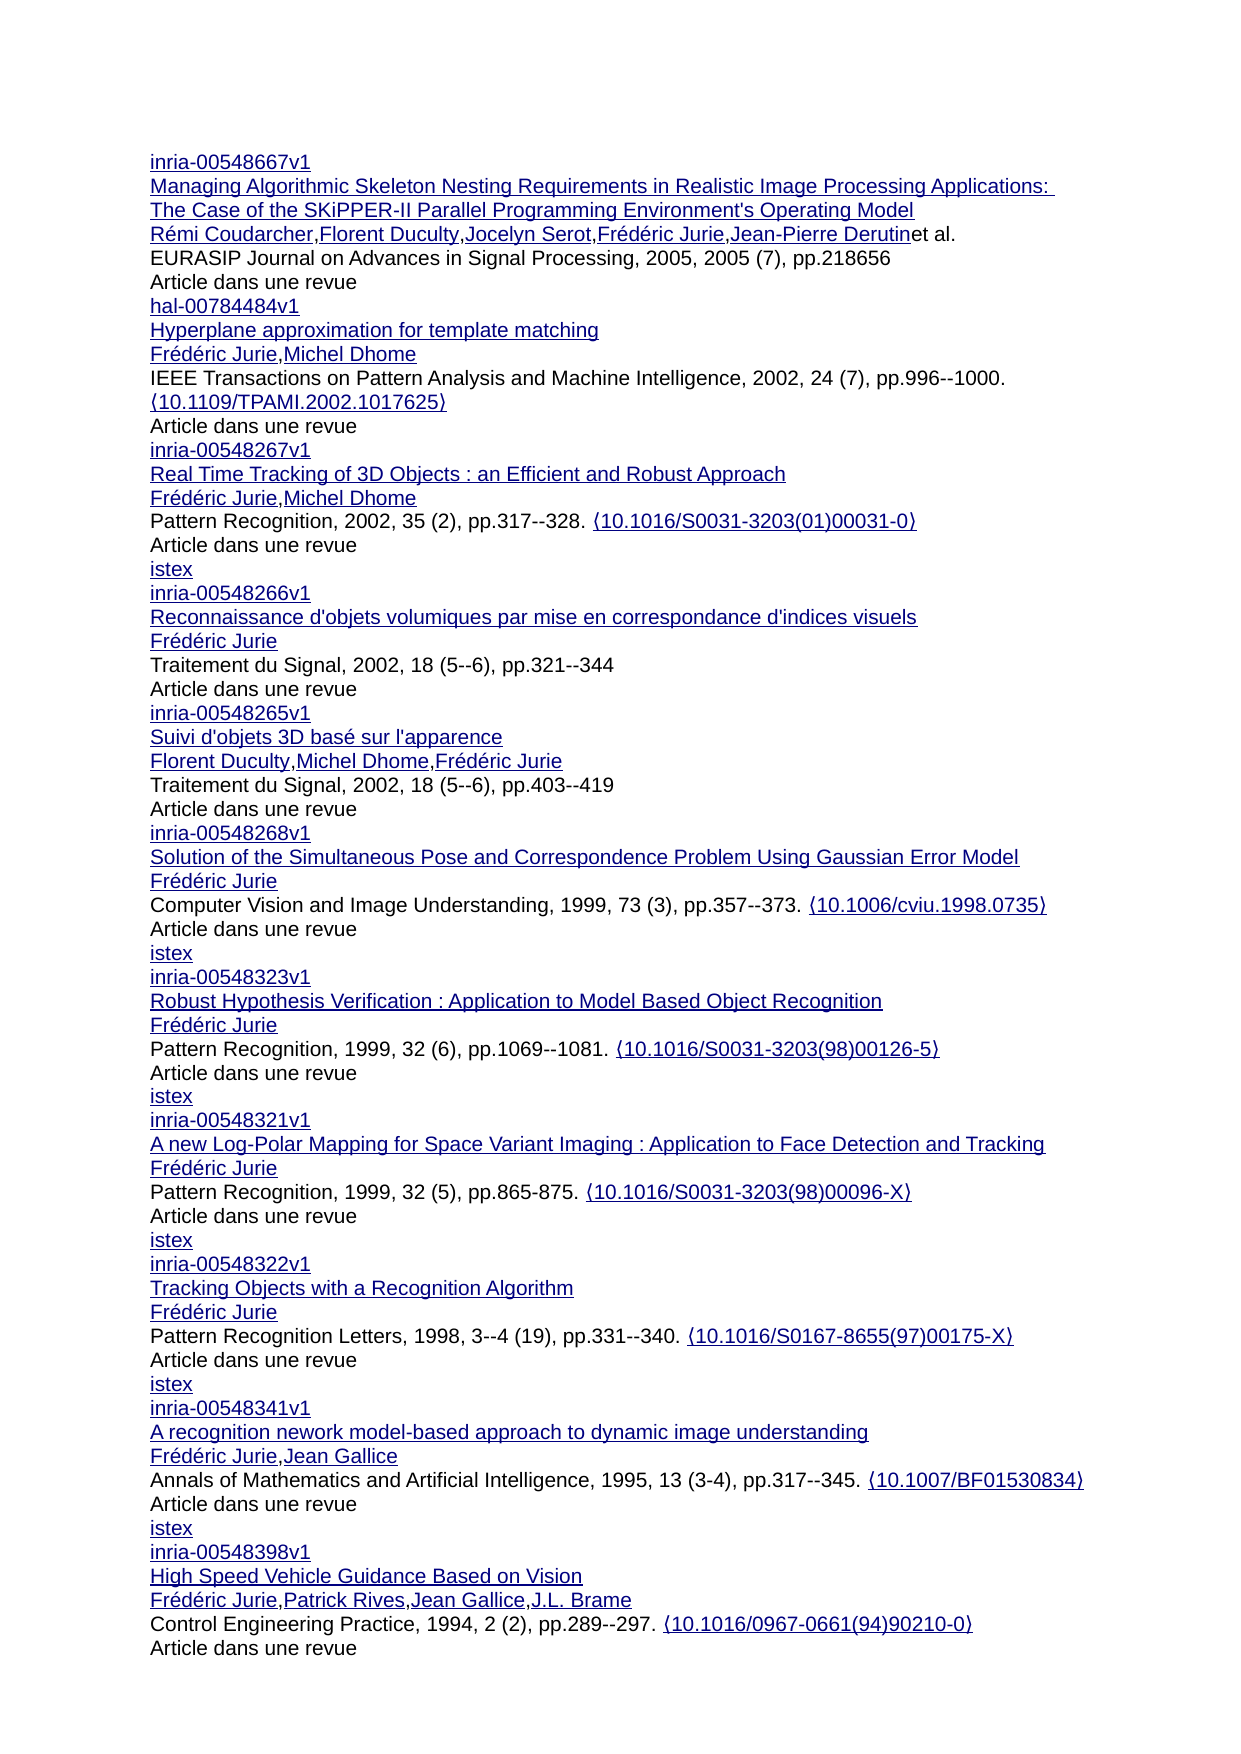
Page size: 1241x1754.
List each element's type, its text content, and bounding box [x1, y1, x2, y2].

table_cell A new Log-Polar Mapping for Space Variant Imaging : Application to Face Detection and Tracking Frédéric Jurie Pattern Recognition, 1999, 32 (5), pp.865-875. ⟨10.1016/S0031-3203(98)00096-X⟩ Article dans une revue istex inria-00548322v1 [150, 1132, 1090, 1276]
table_cell inria-00548667v1 [150, 150, 1090, 174]
table_cell Real Time Tracking of 3D Objects : an Efficient and Robust Approach Frédéric Jurie,Michel Dhome Pattern Recognition, 2002, 35 (2), pp.317--328. ⟨10.1016/S0031-3203(01)00031-0⟩ Article dans une revue istex inria-00548266v1 [150, 461, 1090, 605]
table_cell Robust Hypothesis Verification : Application to Model Based Object Recognition Frédéric Jurie Pattern Recognition, 1999, 32 (6), pp.1069--1081. ⟨10.1016/S0031-3203(98)00126-5⟩ Article dans une revue istex inria-00548321v1 [150, 989, 1090, 1132]
table_cell Hyperplane approximation for template matching Frédéric Jurie,Michel Dhome IEEE Transactions on Pattern Analysis and Machine Intelligence, 2002, 24 (7), pp.996--1000. ⟨10.1109/TPAMI.2002.1017625⟩ Article dans une revue inria-00548267v1 [150, 318, 1090, 461]
table_cell Reconnaissance d'objets volumiques par mise en correspondance d'indices visuels Frédéric Jurie Traitement du Signal, 2002, 18 (5--6), pp.321--344 Article dans une revue inria-00548265v1 [150, 605, 1090, 725]
table_cell Suivi d'objets 3D basé sur l'apparence Florent Duculty,Michel Dhome,Frédéric Jurie Traitement du Signal, 2002, 18 (5--6), pp.403--419 Article dans une revue inria-00548268v1 [150, 725, 1090, 845]
table_cell Managing Algorithmic Skeleton Nesting Requirements in Realistic Image Processing Applications: The Case of the SKiPPER-II Parallel Programming Environment's Operating Model Rémi Coudarcher,Florent Duculty,Jocelyn Serot,Frédéric Jurie,Jean-Pierre Derutinet al. EURASIP Journal on Advances in Signal Processing, 2005, 2005 (7), pp.218656 Article dans une revue hal-00784484v1 [150, 174, 1090, 318]
table_cell High Speed Vehicle Guidance Based on Vision Frédéric Jurie,Patrick Rives,Jean Gallice,J.L. Brame Control Engineering Practice, 1994, 2 (2), pp.289--297. ⟨10.1016/0967-0661(94)90210-0⟩ Article dans une revue [150, 1564, 1090, 1659]
table_cell Tracking Objects with a Recognition Algorithm Frédéric Jurie Pattern Recognition Letters, 1998, 3--4 (19), pp.331--340. ⟨10.1016/S0167-8655(97)00175-X⟩ Article dans une revue istex inria-00548341v1 [150, 1276, 1090, 1420]
table_cell A recognition nework model-based approach to dynamic image understanding Frédéric Jurie,Jean Gallice Annals of Mathematics and Artificial Intelligence, 1995, 13 (3-4), pp.317--345. ⟨10.1007/BF01530834⟩ Article dans une revue istex inria-00548398v1 [150, 1420, 1090, 1563]
table_cell Solution of the Simultaneous Pose and Correspondence Problem Using Gaussian Error Model Frédéric Jurie Computer Vision and Image Understanding, 1999, 73 (3), pp.357--373. ⟨10.1006/cviu.1998.0735⟩ Article dans une revue istex inria-00548323v1 [150, 845, 1090, 988]
